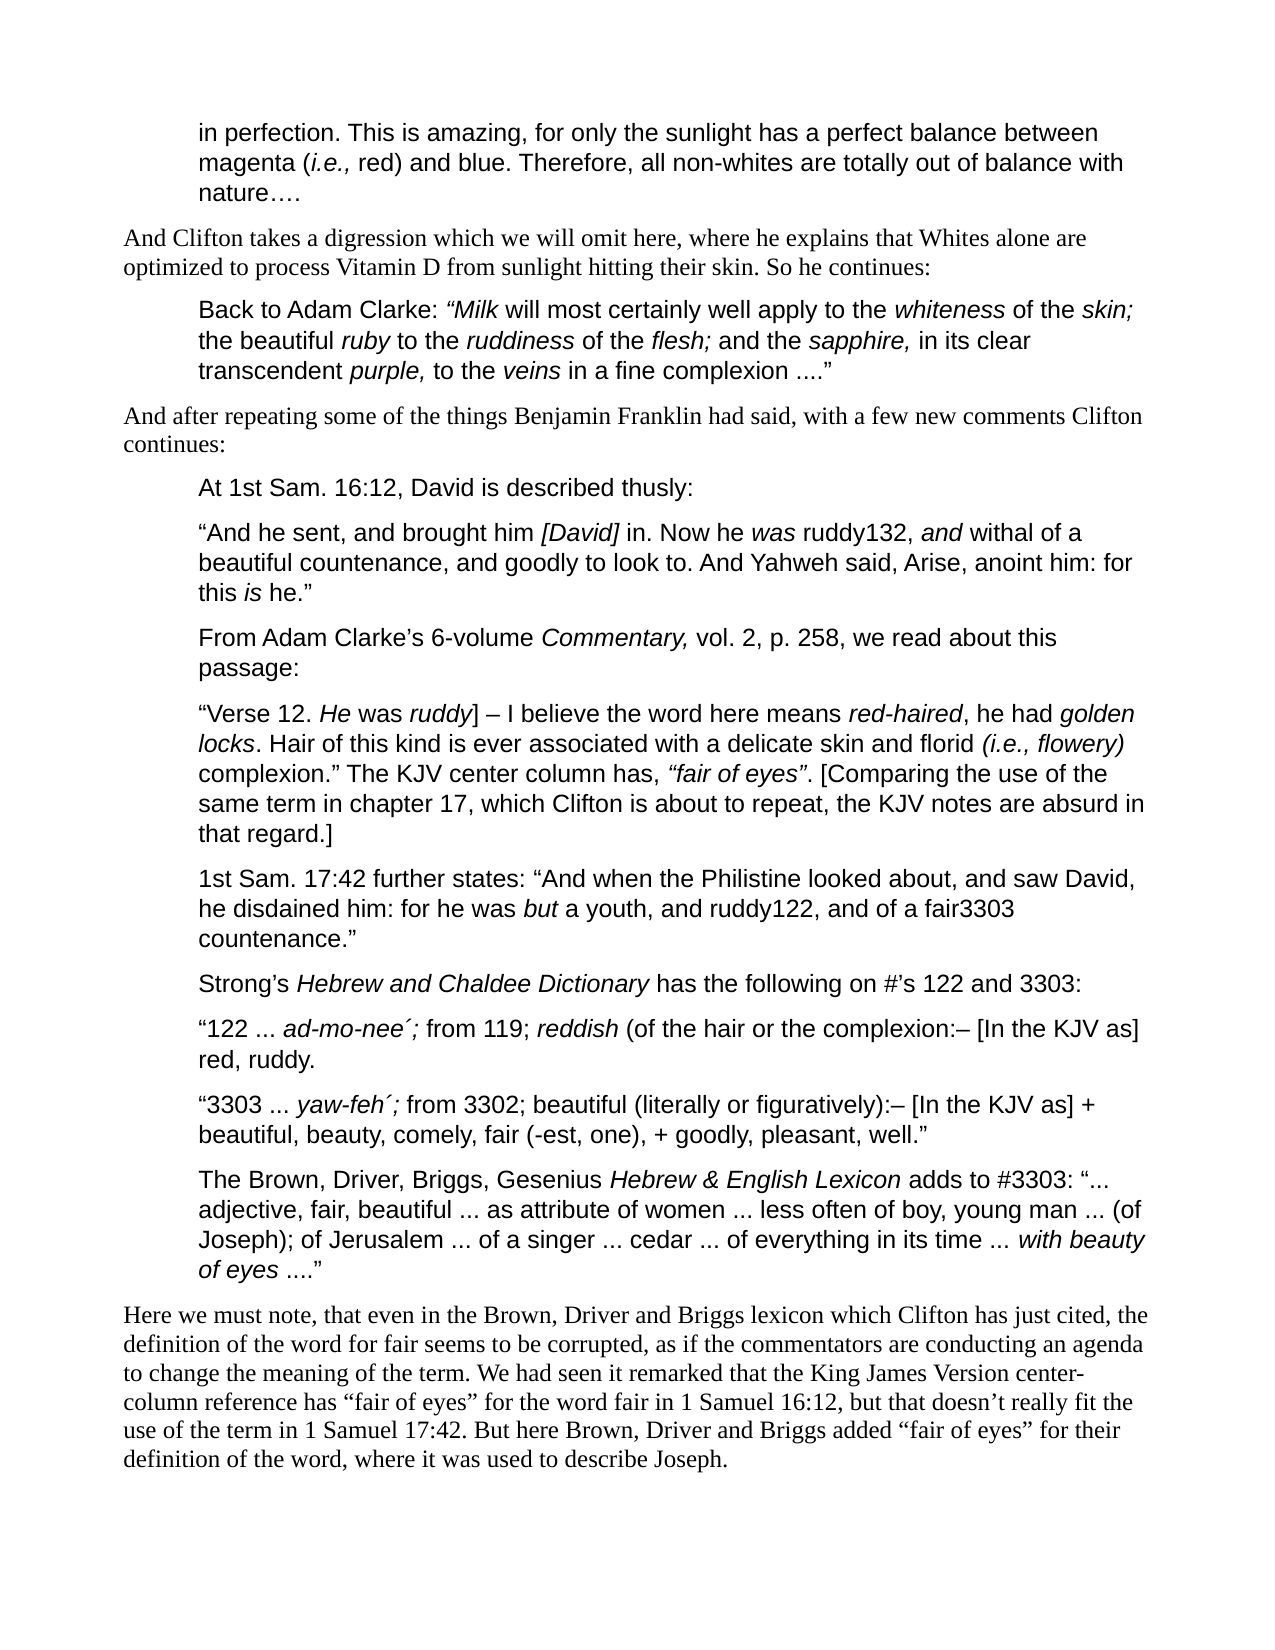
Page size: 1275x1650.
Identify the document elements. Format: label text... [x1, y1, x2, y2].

text At 1st Sam. 16:12, David is described thusly: [198, 473, 1157, 502]
text “Verse 12. He was ruddy] – I believe the word here means red-haired, he had golden locks. Hair of this kind is ever associated with a delicate skin and florid (i.e., flowery) complexion.” The KJV center column has, “fair of eyes”. [Comparing the use of the same term in chapter 17, which Clifton is about to repeat, the KJV notes are absurd in that regard.] [198, 698, 1157, 848]
text Here we must note, that even in the Brown, Driver and Briggs lexicon which Clifton has just cited, the definition of the word for fair seems to be corrupted, as if the commentators are conducting an agenda to change the meaning of the term. We had seen it remarked that the King James Version center-column reference has “fair of eyes” for the word fair in 1 Samuel 16:12, but that doesn’t really fit the use of the term in 1 Samuel 17:42. But here Brown, Driver and Briggs added “fair of eyes” for their definition of the word, where it was used to describe Joseph. [123, 1300, 1157, 1473]
text “122 ... ad-mo-nee´; from 119; reddish (of the hair or the complexion:– [In the KJV as] red, ruddy. [198, 1014, 1157, 1073]
text Back to Adam Clarke: “Milk will most certainly well apply to the whiteness of the skin; the beautiful ruby to the ruddiness of the flesh; and the sapphire, in its clear transcendent purple, to the veins in a fine complexion ....” [198, 296, 1157, 384]
text in perfection. This is amazing, for only the sunlight has a perfect balance between magenta (i.e., red) and blue. Therefore, all non-whites are totally out of balance with nature…. [198, 118, 1157, 207]
text From Adam Clarke’s 6-volume Commentary, vol. 2, p. 258, we read about this passage: [198, 623, 1157, 682]
text “3303 ... yaw-feh´; from 3302; beautiful (literally or figuratively):– [In the KJV as] + beautiful, beauty, comely, fair (-est, one), + goodly, pleasant, well.” [198, 1090, 1157, 1148]
text 1st Sam. 17:42 further states: “And when the Philistine looked about, and saw David, he disdained him: for he was but a youth, and ruddy122, and of a fair3303 countenance.” [198, 864, 1157, 953]
text And after repeating some of the things Benjamin Franklin had said, with a few new comments Clifton continues: [123, 401, 1157, 458]
text And Clifton takes a digression which we will omit here, where he explains that Whites alone are optimized to process Vitamin D from sunlight hitting their skin. So he continues: [123, 223, 1157, 281]
text Strong’s Hebrew and Chaldee Dictionary has the following on #’s 122 and 3303: [198, 969, 1157, 998]
text “And he sent, and brought him [David] in. Now he was ruddy132, and withal of a beautiful countenance, and goodly to look to. And Yahweh said, Arise, anoint him: for this is he.” [198, 518, 1157, 607]
text The Brown, Driver, Briggs, Gesenius Hebrew & English Lexicon adds to #3303: “... adjective, fair, beautiful ... as attribute of women ... less often of boy, young man ... (of Joseph); of Jerusalem ... of a singer ... cedar ... of everything in its time ... with beauty of eyes ....” [198, 1165, 1157, 1284]
